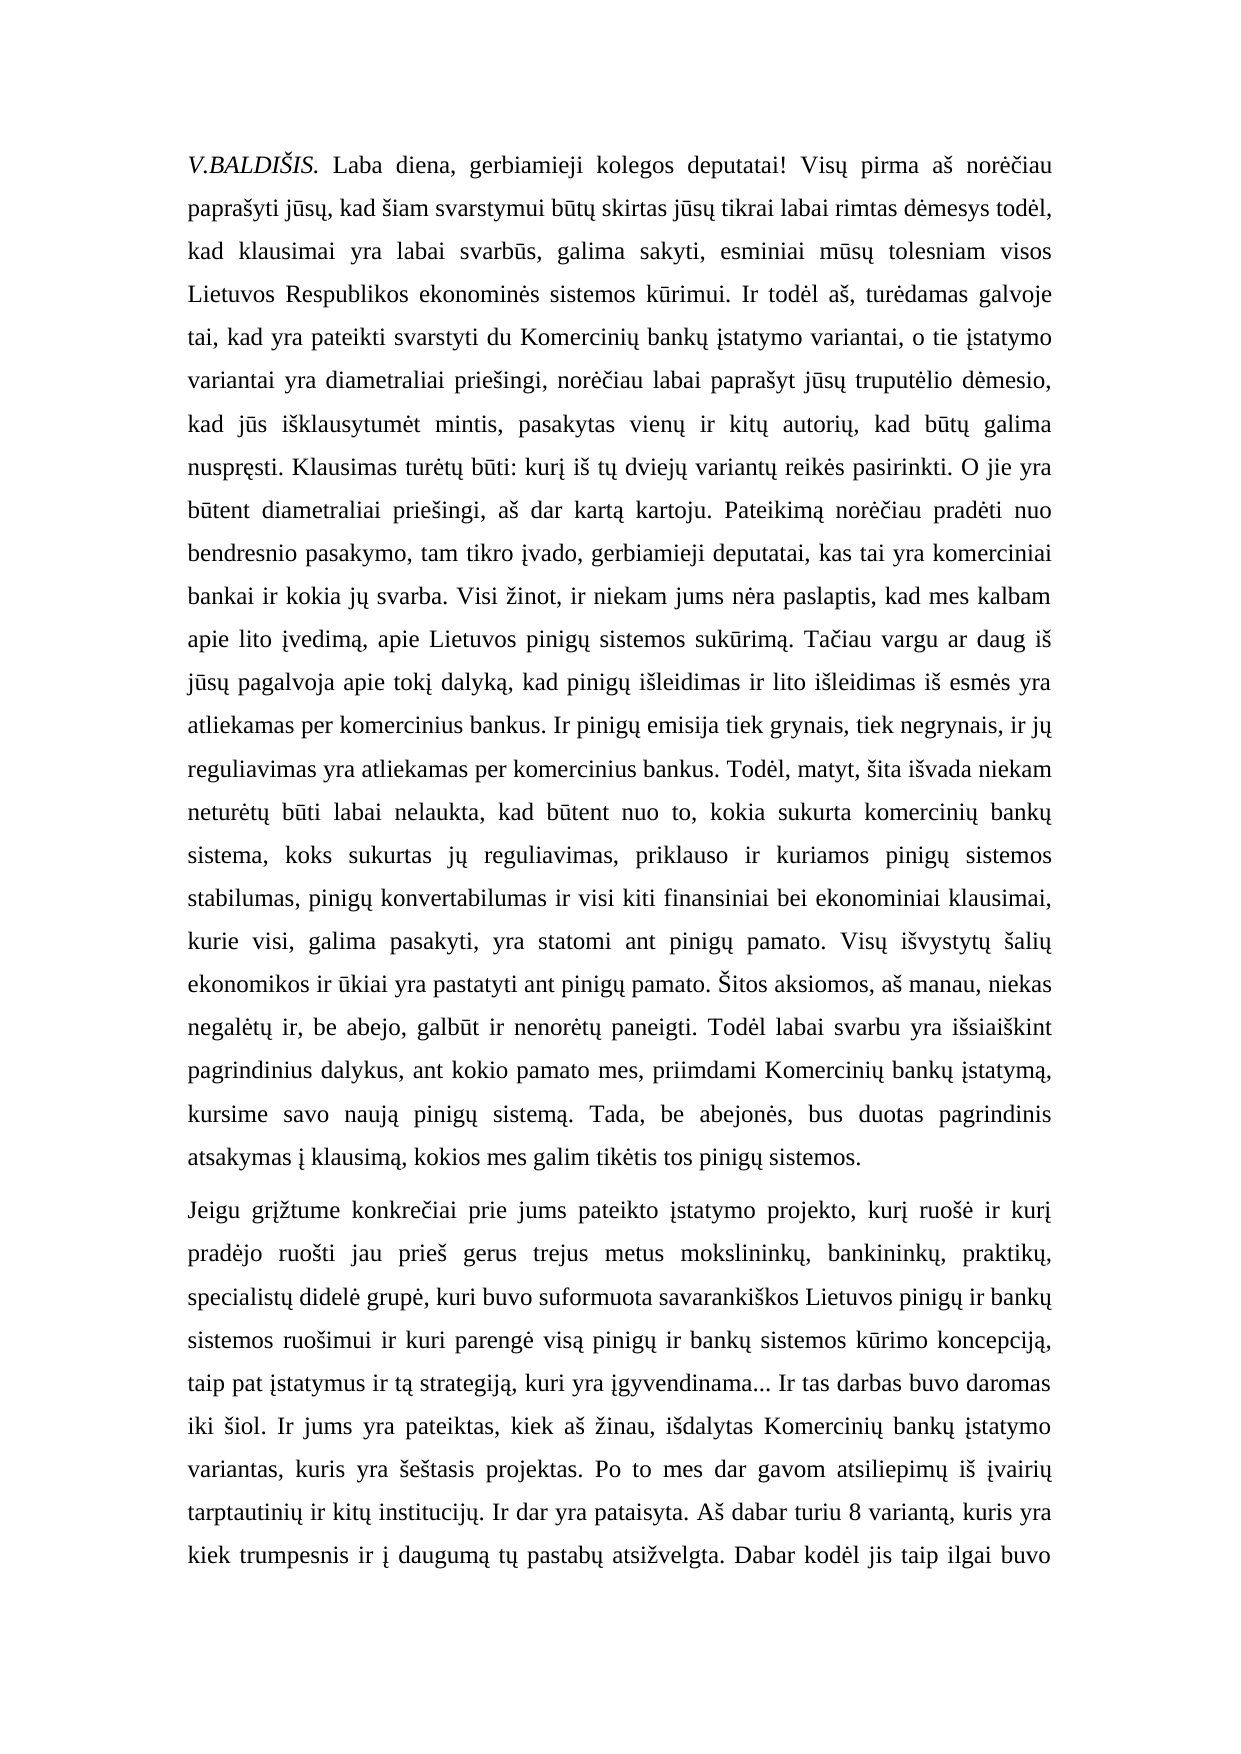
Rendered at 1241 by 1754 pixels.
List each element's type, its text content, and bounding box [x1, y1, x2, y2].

text Jeigu grįžtume konkrečiai prie jums pateikto įstatymo projekto, kurį ruošė ir kurį pradėjo ruošti jau prieš gerus trejus metus mokslininkų, bankininkų, praktikų, specialistų didelė grupė, kuri buvo suformuota savarankiškos Lietuvos pinigų ir bankų sistemos ruošimui ir kuri parengė visą pinigų ir bankų sistemos kūrimo koncepciją, taip pat įstatymus ir tą strategiją, kuri yra įgyvendinama... Ir tas darbas buvo daromas iki šiol. Ir jums yra pateiktas, kiek aš žinau, išdalytas Komercinių bankų įstatymo variantas, kuris yra šeštasis projektas. Po to mes dar gavom atsiliepimų iš įvairių tarptautinių ir kitų institucijų. Ir dar yra pataisyta. Aš dabar turiu 8 variantą, kuris yra kiek trumpesnis ir į daugumą tų pastabų atsižvelgta. Dabar kodėl jis taip ilgai buvo [187, 1195, 1053, 1569]
text V.BALDIŠIS. Laba diena, gerbiamieji kolegos deputatai! Visų pirma aš norėčiau paprašyti jūsų, kad šiam svarstymui būtų skirtas jūsų tikrai labai rimtas dėmesys todėl, kad klausimai yra labai svarbūs, galima sakyti, esminiai mūsų tolesniam visos Lietuvos Respublikos ekonominės sistemos kūrimui. Ir todėl aš, turėdamas galvoje tai, kad yra pateikti svarstyti du Komercinių bankų įstatymo variantai, o tie įstatymo variantai yra diametraliai priešingi, norėčiau labai paprašyt jūsų truputėlio dėmesio, kad jūs išklausytumėt mintis, pasakytas vienų ir kitų autorių, kad būtų galima nuspręsti. Klausimas turėtų būti: kurį iš tų dviejų variantų reikės pasirinkti. O jie yra būtent diametraliai priešingi, aš dar kartą kartoju. Pateikimą norėčiau pradėti nuo bendresnio pasakymo, tam tikro įvado, gerbiamieji deputatai, kas tai yra komerciniai bankai ir kokia jų svarba. Visi žinot, ir niekam jums nėra paslaptis, kad mes kalbam apie lito įvedimą, apie Lietuvos pinigų sistemos sukūrimą. Tačiau vargu ar daug iš jūsų pagalvoja apie tokį dalyką, kad pinigų išleidimas ir lito išleidimas iš esmės yra atliekamas per komercinius bankus. Ir pinigų emisija tiek grynais, tiek negrynais, ir jų reguliavimas yra atliekamas per komercinius bankus. Todėl, matyt, šita išvada niekam neturėtų būti labai nelaukta, kad būtent nuo to, kokia sukurta komercinių bankų sistema, koks sukurtas jų reguliavimas, priklauso ir kuriamos pinigų sistemos stabilumas, pinigų konvertabilumas ir visi kiti finansiniai bei ekonominiai klausimai, kurie visi, galima pasakyti, yra statomi ant pinigų pamato. Visų išvystytų šalių ekonomikos ir ūkiai yra pastatyti ant pinigų pamato. Šitos aksiomos, aš manau, niekas negalėtų ir, be abejo, galbūt ir nenorėtų paneigti. Todėl labai svarbu yra išsiaiškint pagrindinius dalykus, ant kokio pamato mes, priimdami Komercinių bankų įstatymą, kursime savo naują pinigų sistemą. Tada, be abejonės, bus duotas pagrindinis atsakymas į klausimą, kokios mes galim tikėtis tos pinigų sistemos. [187, 150, 1053, 1171]
